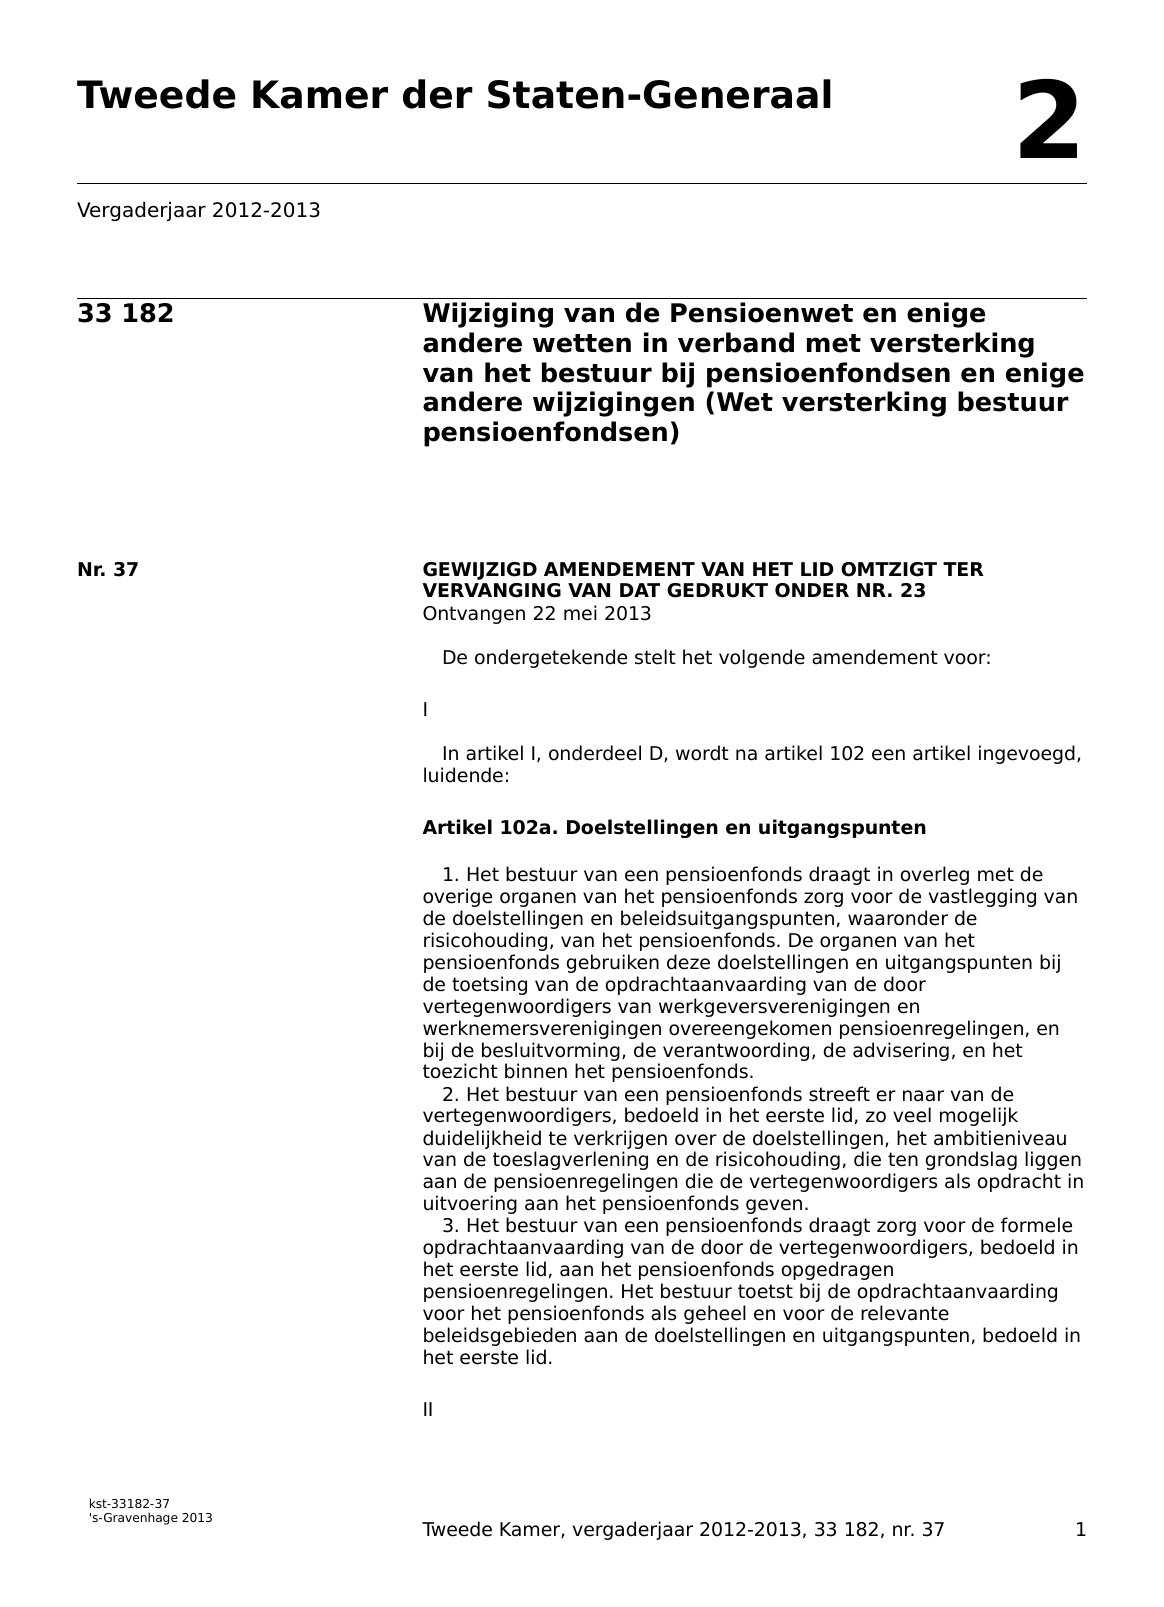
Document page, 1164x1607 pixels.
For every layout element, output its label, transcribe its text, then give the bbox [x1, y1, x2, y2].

text kst-33182-37 [88, 1497, 323, 1511]
table_header Tweede Kamer der Staten-Generaal [77, 59, 886, 183]
text Ontvangen 22 mei 2013 [422, 602, 1087, 624]
subtitle Artikel 102a. Doelstellingen en uitgangspunten [422, 817, 1087, 839]
text 2. Het bestuur van een pensioenfonds streeft er naar van de vertegenwoordigers, bedoeld in het eerste lid, zo veel mogelijk duidelijkheid te verkrijgen over de doelstellingen, het ambitieniveau van de toeslagverlening en de risicohouding, die ten grondslag liggen aan de pensioenregelingen die de vertegenwoordigers als opdracht in uitvoering aan het pensioenfonds geven. [422, 1083, 1087, 1215]
subtitle Nr. 37 GEWIJZIGD AMENDEMENT VAN HET LID OMTZIGT TER VERVANGING VAN DAT GEDRUKT ONDER NR. 23 [77, 558, 1087, 602]
text 's-Gravenhage 2013 [88, 1511, 323, 1525]
text 1. Het bestuur van een pensioenfonds draagt in overleg met de overige organen van het pensioenfonds zorg voor de vastlegging van de doelstellingen en beleidsuitgangspunten, waaronder de risicohouding, van het pensioenfonds. De organen van het pensioenfonds gebruiken deze doelstellingen en uitgangspunten bij de toetsing van de opdrachtaanvaarding van de door vertegenwoordigers van werkgeversverenigingen en werknemersverenigingen overeengekomen pensioenregelingen, en bij de besluitvorming, de verantwoording, de advisering, en het toezicht binnen het pensioenfonds. [422, 864, 1087, 1083]
subtitle II [422, 1399, 1087, 1421]
table_cell Vergaderjaar 2012-2013 [77, 184, 1087, 298]
subtitle I [422, 698, 1087, 721]
text De ondergetekende stelt het volgende amendement voor: [422, 647, 1087, 668]
table_header 2 [886, 59, 1087, 183]
text 3. Het bestuur van een pensioenfonds draagt zorg voor de formele opdrachtaanvaarding van de door de vertegenwoordigers, bedoeld in het eerste lid, aan het pensioenfonds opgedragen pensioenregelingen. Het bestuur toetst bij de opdrachtaanvaarding voor het pensioenfonds als geheel en voor de relevante beleidsgebieden aan de doelstellingen en uitgangspunten, bedoeld in het eerste lid. [422, 1215, 1087, 1369]
subtitle 33 182 Wijziging van de Pensioenwet en enige andere wetten in verband met versterking van het bestuur bij pensioenfondsen en enige andere wijzigingen (Wet versterking bestuur pensioenfondsen) [77, 299, 1087, 447]
text In artikel I, onderdeel D, wordt na artikel 102 een artikel ingevoegd, luidende: [422, 743, 1087, 787]
